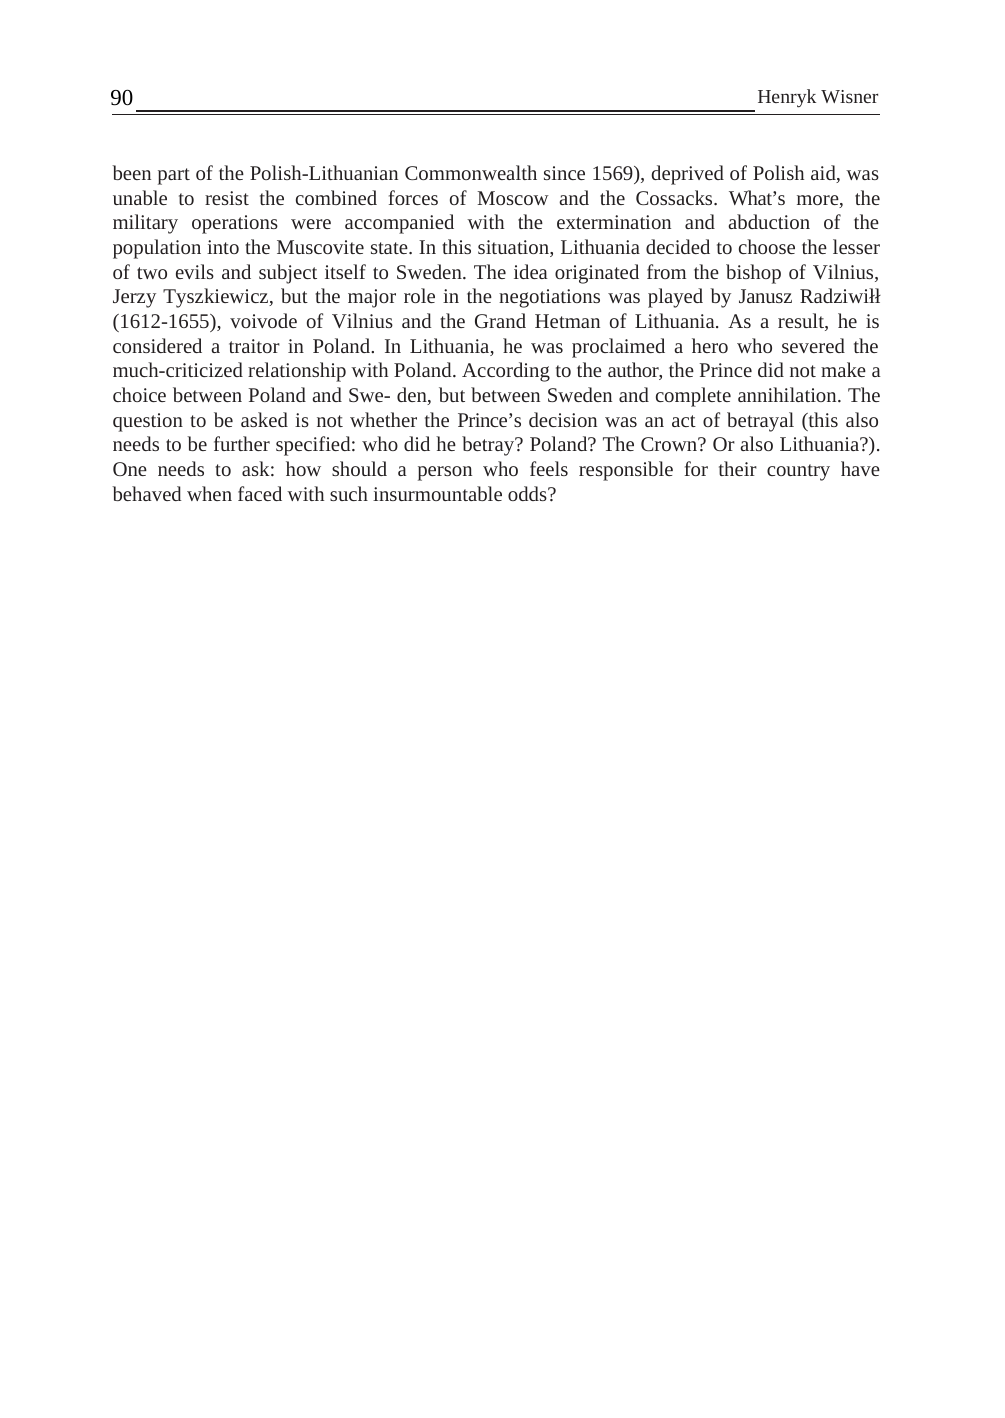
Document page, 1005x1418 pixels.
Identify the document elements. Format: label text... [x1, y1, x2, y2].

text been part of the Polish-Lithuanian Commonwealth since 1569), deprived of Polish aid, was unable to resist the combined forces of Moscow and the Cossacks. What’s more, the military operations were accompanied with the extermination and abduction of the population into the Muscovite state. In this situation, Lithuania decided to choose the lesser of two evils and subject itself to Sweden. The idea originated from the bishop of Vilnius, Jerzy Tyszkiewicz, but the major role in the negotiations was played by Janusz Radziwiłł (1612-1655), voivode of Vilnius and the Grand Hetman of Lithuania. As a result, he is considered a traitor in Poland. In Lithuania, he was proclaimed a hero who severed the much-criticized relationship with Poland. According to the author, the Prince did not make a choice between Poland and Swe- den, but between Sweden and complete annihilation. The question to be asked is not whether the Prince’s decision was an act of betrayal (this also needs to be further specified: who did he betray? Poland? The Crown? Or also Lithuania?). One needs to ask: how should a person who feels responsible for their country have behaved when faced with such insurmountable odds? [112, 161, 881, 506]
